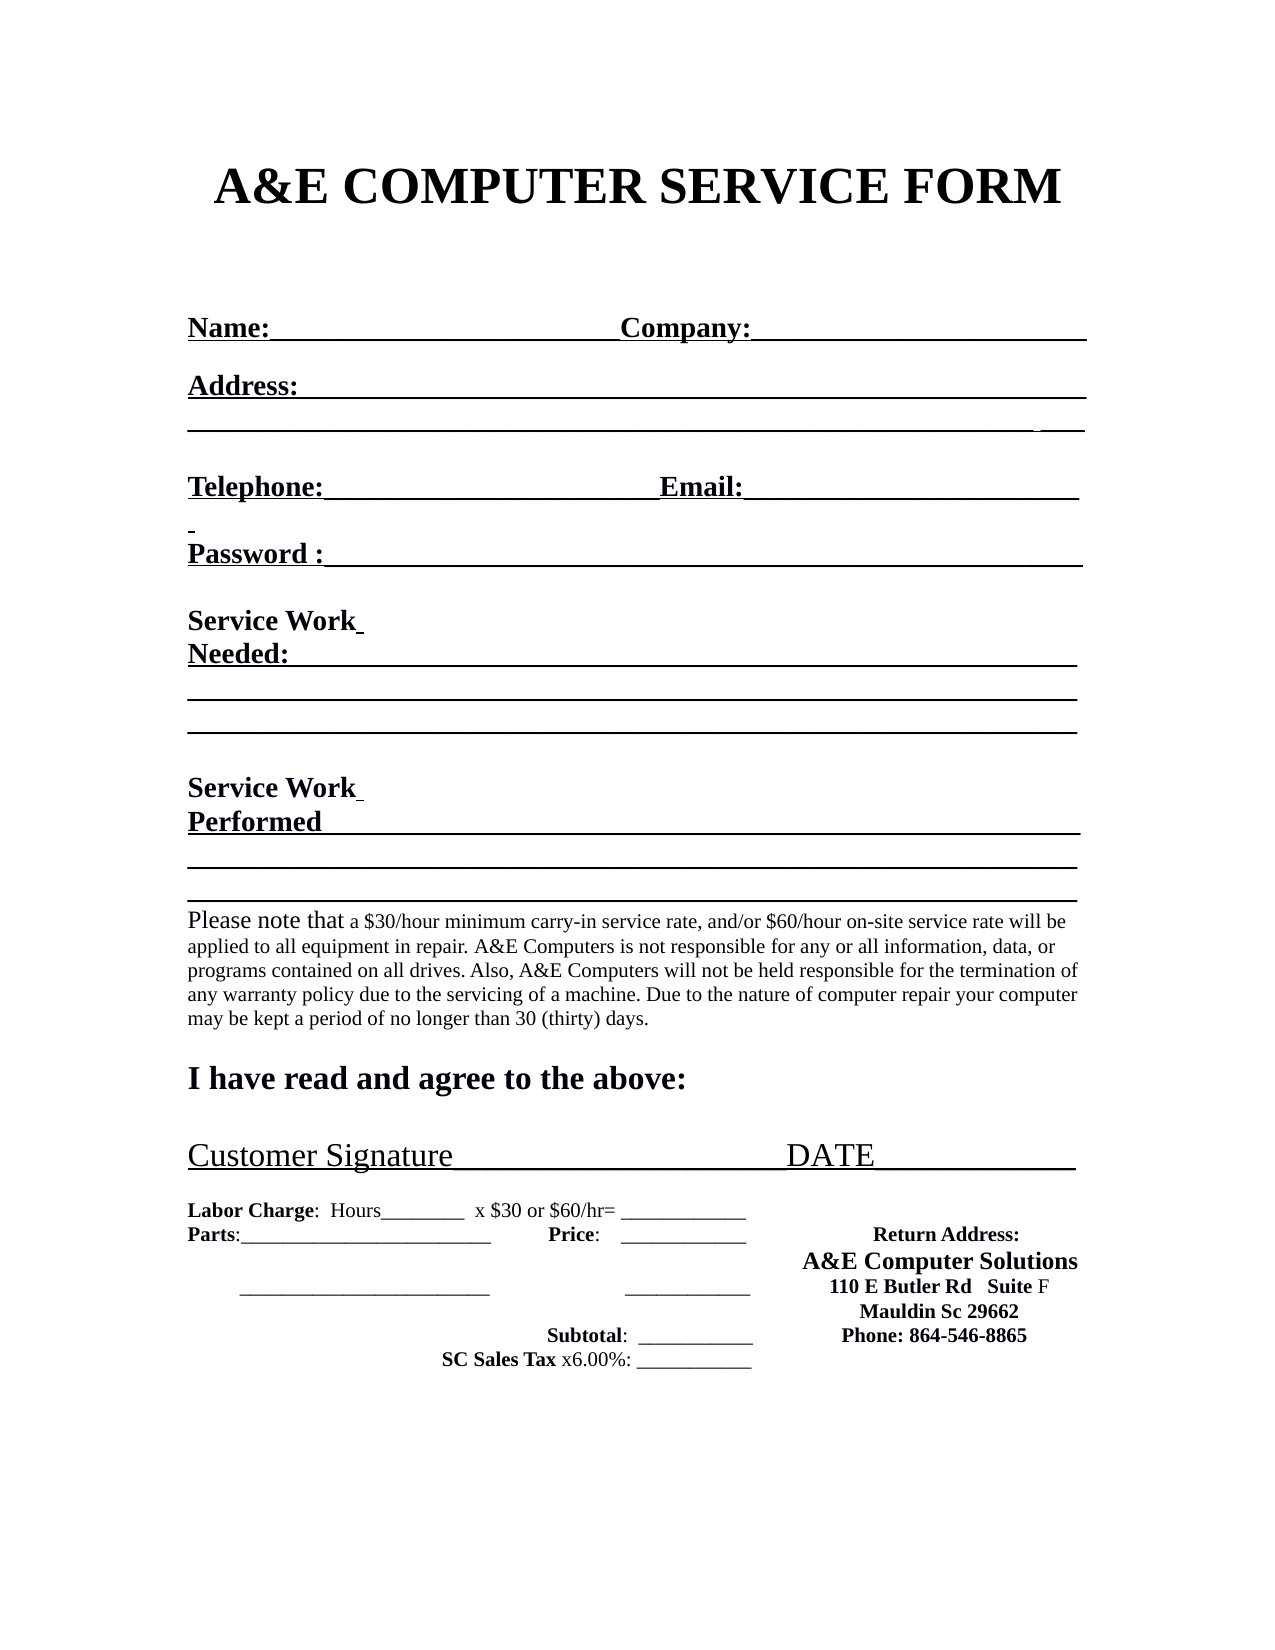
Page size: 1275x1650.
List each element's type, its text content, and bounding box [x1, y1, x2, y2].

text Service Work Needed:________________________________________________________________________________________________________________________________________________________________________________ [187, 603, 1087, 737]
subtitle Customer Signature____________________DATE____________ [187, 1135, 1087, 1173]
text A&E Computer Solutions [187, 1246, 1087, 1274]
text Password :____________________________________________________ [187, 536, 1087, 569]
text Telephone:_______________________Email:_______________________ [187, 469, 1087, 502]
subtitle A&E COMPUTER SERVICE FORM [187, 154, 1087, 214]
text ________________________ ____________ 110 E Butler Rd Suite F [187, 1274, 1087, 1298]
text SC Sales Tax x6.00%: ___________ [337, 1347, 1087, 1371]
text Address:________________________________________________________________________________________________________________ ___ [187, 368, 1087, 435]
subtitle Name:________________________Company:_______________________ [187, 311, 1087, 340]
text I have read and agree to the above: [187, 1058, 1087, 1097]
text Labor Charge: Hours________ x $30 or $60/hr= ____________ [187, 1198, 1087, 1222]
text Service Work Performed______________________________________________________________________________________________________________________________________________________________________________ [187, 771, 1087, 905]
text Parts:________________________ Price: ____________ Return Address: [187, 1222, 1087, 1246]
text Subtotal: ___________ Phone: 864-546-8865 [187, 1323, 1087, 1347]
text Please note that a $30/hour minimum carry-in service rate, and/or $60/hour on-site service rate will be applied to all equipment in repair. A&E Computers is not responsible for any or all information, data, or programs contained on all drives. Also, A&E Computers will not be held responsible for the termination of any warranty policy due to the servicing of a machine. Due to the nature of computer repair your computer may be kept a period of no longer than 30 (thirty) days. [187, 905, 1087, 1030]
text Mauldin Sc 29662 [187, 1298, 1087, 1323]
